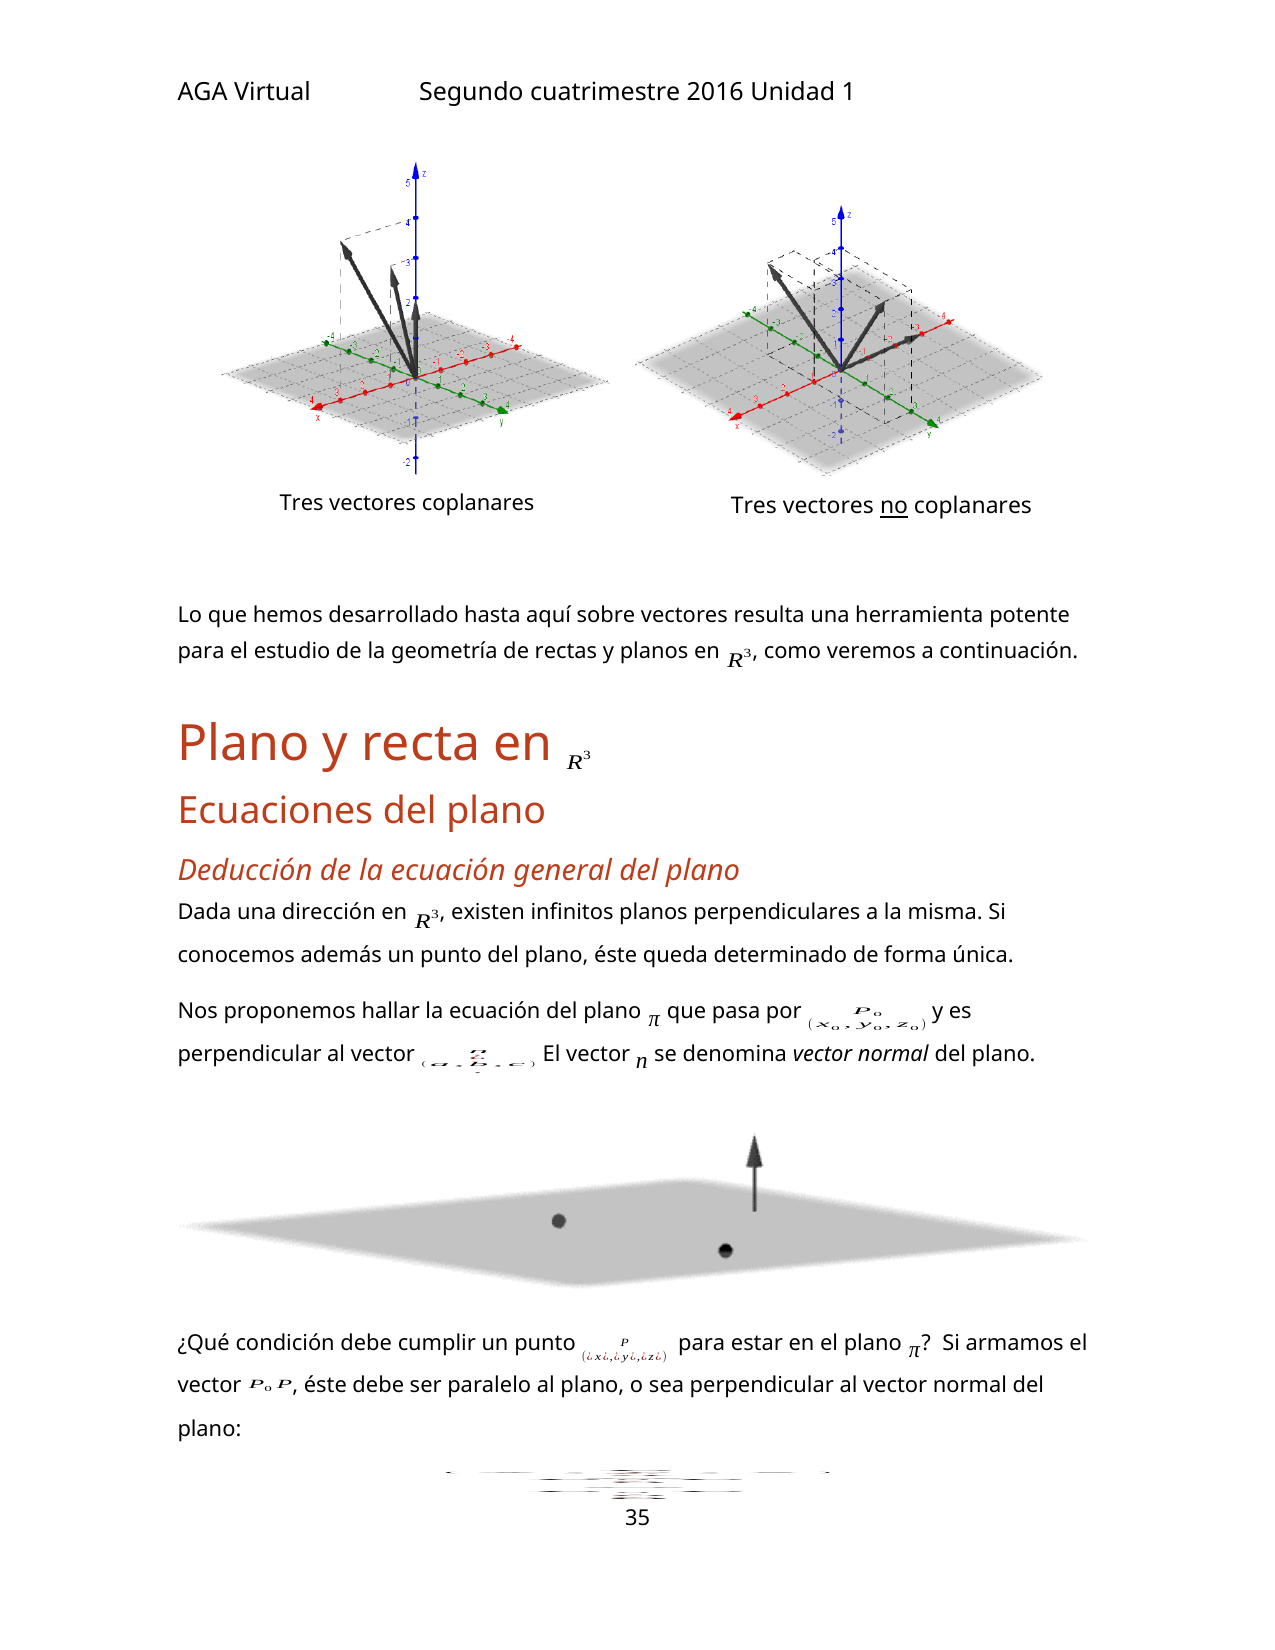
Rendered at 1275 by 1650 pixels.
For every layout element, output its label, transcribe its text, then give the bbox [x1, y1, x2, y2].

subtitle Ecuaciones del plano [177, 783, 1098, 834]
text ¿Qué condición debe cumplir un punto para estar en el plano ? Si armamos el vector , éste debe ser paralelo al plano, o sea perpendicular al vector normal del plano: [177, 1326, 1098, 1443]
text Nos proponemos hallar la ecuación del plano que pasa por y es perpendicular al vector El vector se denomina vector normal del plano. [177, 995, 1098, 1074]
text Dada una dirección en , existen infinitos planos perpendiculares a la misma. Si conocemos además un punto del plano, éste queda determinado de forma única. [177, 896, 1098, 969]
text Lo que hemos desarrollado hasta aquí sobre vectores resulta una herramienta potente para el estudio de la geometría de rectas y planos en , como veremos a continuación. [177, 599, 1098, 672]
subtitle Deducción de la ecuación general del plano [177, 849, 1098, 888]
subtitle Plano y recta en [177, 707, 1098, 775]
